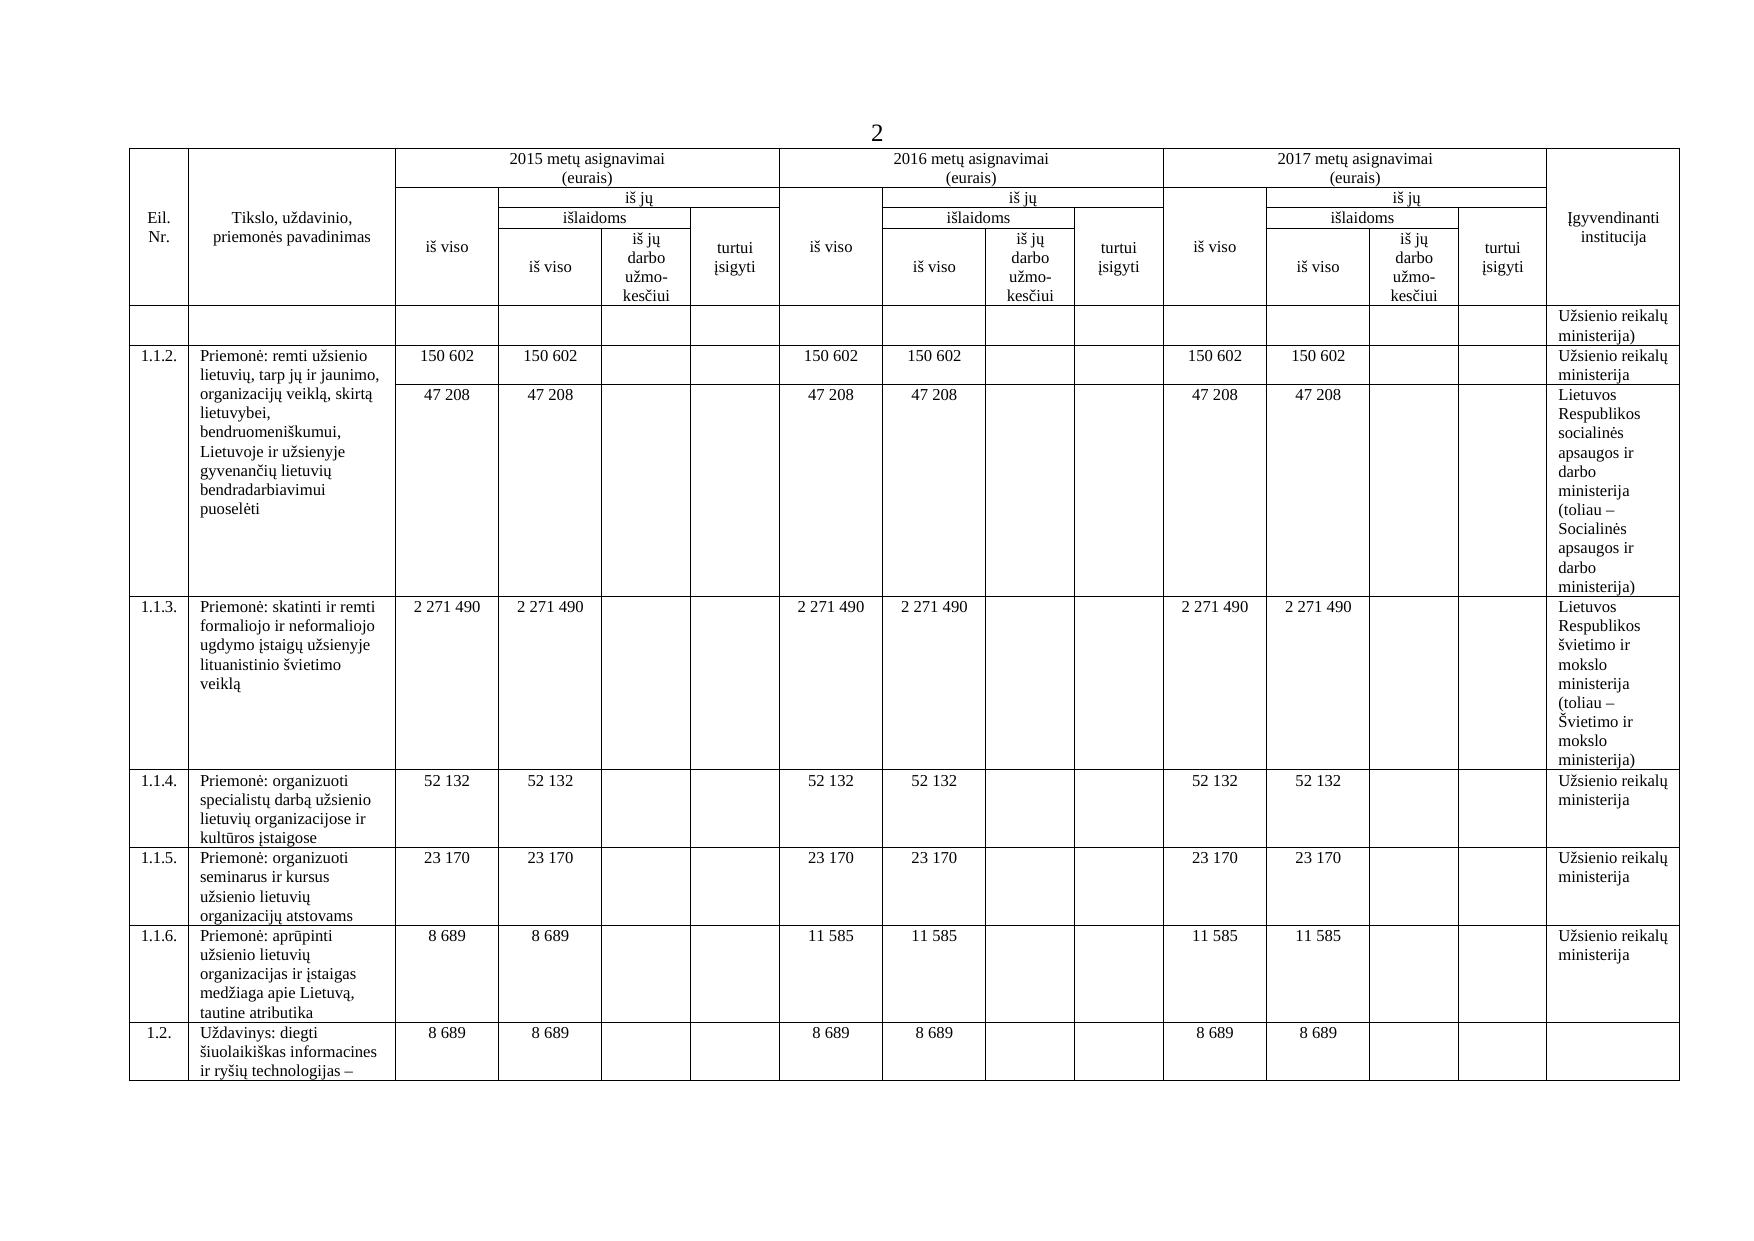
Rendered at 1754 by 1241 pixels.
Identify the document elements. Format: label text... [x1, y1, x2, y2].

table_cell [986, 306, 1074, 344]
table_cell [1370, 848, 1458, 925]
table_cell [1164, 306, 1266, 344]
table_cell [691, 346, 779, 384]
table_cell 23 170 [499, 848, 601, 925]
table_cell 8 689 [780, 1023, 882, 1080]
table_cell 52 132 [396, 770, 498, 847]
table_cell [1459, 770, 1546, 847]
table_cell 2 271 490 [499, 597, 601, 769]
table_cell 47 208 [396, 385, 498, 596]
table_cell [883, 306, 985, 344]
table_cell 1.1.4. [130, 770, 188, 847]
table_cell 11 585 [883, 926, 985, 1022]
table_cell Priemonė: remti užsienio lietuvių, tarp jų ir jaunimo, organizacijų veiklą, skirtą lietuvybei, bendruomeniškumui, Lietuvoje ir užsienyje gyvenančių lietuvių bendradarbiavimui puoselėti [189, 346, 395, 596]
table_cell 23 170 [883, 848, 985, 925]
table_cell 2 271 490 [883, 597, 985, 769]
table_cell [396, 306, 498, 344]
table_cell 47 208 [780, 385, 882, 596]
table_header 2015 metų asignavimai (eurais) [396, 149, 779, 187]
table_cell išlaidoms [883, 208, 1074, 227]
table_cell 1.1.3. [130, 597, 188, 769]
table_cell [986, 926, 1074, 1022]
table_cell [1459, 1023, 1546, 1080]
table_cell [602, 597, 690, 769]
table_cell [1370, 597, 1458, 769]
table_cell Priemonė: aprūpinti užsienio lietuvių organizacijas ir įstaigas medžiaga apie Lietuvą, tautine atributika [189, 926, 395, 1022]
table_cell [1267, 306, 1369, 344]
table_cell iš jų darbo užmo-kesčiui [986, 229, 1074, 305]
table_cell 52 132 [1267, 770, 1369, 847]
table_cell turtui įsigyti [691, 208, 779, 305]
table_cell 23 170 [396, 848, 498, 925]
table_cell 1.1.6. [130, 926, 188, 1022]
table_cell 47 208 [499, 385, 601, 596]
table_cell iš viso [883, 229, 985, 305]
table_cell 52 132 [780, 770, 882, 847]
table_cell [1075, 385, 1163, 596]
table_cell [986, 385, 1074, 596]
table_cell 150 602 [1267, 346, 1369, 384]
table_cell 1.1.2. [130, 346, 188, 596]
table_cell iš jų darbo užmo-kesčiui [602, 229, 690, 305]
table_cell 11 585 [780, 926, 882, 1022]
table_cell Uždavinys: diegti šiuolaikiškas informacines ir ryšių technologijas – [189, 1023, 395, 1080]
table_cell [986, 346, 1074, 384]
table_cell [986, 770, 1074, 847]
table_cell 1.2. [130, 1023, 188, 1080]
table_cell Užsienio reikalų ministerija [1547, 770, 1679, 847]
table_header Įgyvendinanti institucija [1547, 149, 1679, 305]
table_cell 150 602 [1164, 346, 1266, 384]
table_cell 11 585 [1267, 926, 1369, 1022]
table_cell [1459, 848, 1546, 925]
table_cell Užsienio reikalų ministerija [1547, 848, 1679, 925]
table_cell [780, 306, 882, 344]
table_cell [602, 346, 690, 384]
table_cell išlaidoms [499, 208, 690, 227]
table_cell iš jų [499, 188, 779, 207]
table_cell 8 689 [883, 1023, 985, 1080]
table_cell [1459, 306, 1546, 344]
table_cell [1075, 346, 1163, 384]
table_cell 8 689 [499, 1023, 601, 1080]
table_cell iš viso [1164, 188, 1266, 305]
table_cell 150 602 [396, 346, 498, 384]
table_cell [1075, 770, 1163, 847]
table_cell [691, 306, 779, 344]
table_header 2016 metų asignavimai (eurais) [780, 149, 1163, 187]
table_cell [1075, 926, 1163, 1022]
table_cell 11 585 [1164, 926, 1266, 1022]
table_header Eil. Nr. [130, 149, 188, 305]
table_cell [986, 848, 1074, 925]
table_cell 52 132 [1164, 770, 1266, 847]
table_cell [1370, 770, 1458, 847]
table_cell Priemonė: organizuoti seminarus ir kursus užsienio lietuvių organizacijų atstovams [189, 848, 395, 925]
table_cell [1459, 597, 1546, 769]
table_cell turtui įsigyti [1075, 208, 1163, 305]
table_cell [1459, 385, 1546, 596]
table_cell [986, 1023, 1074, 1080]
table_cell 8 689 [1164, 1023, 1266, 1080]
table_cell [1459, 926, 1546, 1022]
table_cell [602, 306, 690, 344]
table_cell [986, 597, 1074, 769]
table_cell Lietuvos Respublikos švietimo ir mokslo ministerija (toliau – Švietimo ir mokslo ministerija) [1547, 597, 1679, 769]
table_cell 2 271 490 [780, 597, 882, 769]
table_cell iš jų [883, 188, 1163, 207]
table_cell [602, 1023, 690, 1080]
table_cell Priemonė: organizuoti specialistų darbą užsienio lietuvių organizacijose ir kultūros įstaigose [189, 770, 395, 847]
table_header Tikslo, uždavinio, priemonės pavadinimas [189, 149, 395, 305]
table_cell 47 208 [1267, 385, 1369, 596]
table_cell [691, 926, 779, 1022]
table_cell turtui įsigyti [1459, 208, 1546, 305]
table_cell Lietuvos Respublikos socialinės apsaugos ir darbo ministerija (toliau – Socialinės apsaugos ir darbo ministerija) [1547, 385, 1679, 596]
table_cell [602, 385, 690, 596]
table_cell [1075, 597, 1163, 769]
table_cell 8 689 [396, 1023, 498, 1080]
table_cell Užsienio reikalų ministerija) [1547, 306, 1679, 344]
table_cell 8 689 [396, 926, 498, 1022]
table_cell Užsienio reikalų ministerija [1547, 346, 1679, 384]
table_cell [1075, 1023, 1163, 1080]
table_cell [1370, 385, 1458, 596]
table_cell [499, 306, 601, 344]
table_cell Užsienio reikalų ministerija [1547, 926, 1679, 1022]
table_cell iš viso [1267, 229, 1369, 305]
table_cell išlaidoms [1267, 208, 1458, 227]
table_cell 8 689 [1267, 1023, 1369, 1080]
table_cell 23 170 [780, 848, 882, 925]
table_cell 52 132 [883, 770, 985, 847]
table_cell [691, 597, 779, 769]
table_cell [130, 306, 188, 344]
table_cell 23 170 [1267, 848, 1369, 925]
table_cell iš jų [1267, 188, 1546, 207]
table_cell [602, 770, 690, 847]
table_cell 150 602 [499, 346, 601, 384]
table_header 2017 metų asignavimai (eurais) [1164, 149, 1546, 187]
table_cell [1547, 1023, 1679, 1080]
table_cell [1075, 306, 1163, 344]
table_cell [602, 926, 690, 1022]
table_cell [691, 385, 779, 596]
table_cell iš viso [396, 188, 498, 305]
table_cell iš viso [499, 229, 601, 305]
table_cell 8 689 [499, 926, 601, 1022]
table_cell Priemonė: skatinti ir remti formaliojo ir neformaliojo ugdymo įstaigų užsienyje lituanistinio švietimo veiklą [189, 597, 395, 769]
table_cell [1370, 306, 1458, 344]
table_cell 23 170 [1164, 848, 1266, 925]
table_cell 47 208 [883, 385, 985, 596]
table_cell [1370, 346, 1458, 384]
table_cell [1459, 346, 1546, 384]
table_cell 2 271 490 [396, 597, 498, 769]
table_cell [691, 770, 779, 847]
table_cell [1075, 848, 1163, 925]
table_cell iš viso [780, 188, 882, 305]
table_cell 2 271 490 [1267, 597, 1369, 769]
table_cell 1.1.5. [130, 848, 188, 925]
table_cell [1370, 1023, 1458, 1080]
table_cell 2 271 490 [1164, 597, 1266, 769]
table_cell [1370, 926, 1458, 1022]
table_cell 150 602 [883, 346, 985, 384]
table_cell [691, 848, 779, 925]
table_cell iš jų darbo užmo-kesčiui [1370, 229, 1458, 305]
table_cell 52 132 [499, 770, 601, 847]
table_cell [691, 1023, 779, 1080]
table_cell [602, 848, 690, 925]
table_cell [189, 306, 395, 344]
table_cell 47 208 [1164, 385, 1266, 596]
table_cell 150 602 [780, 346, 882, 384]
